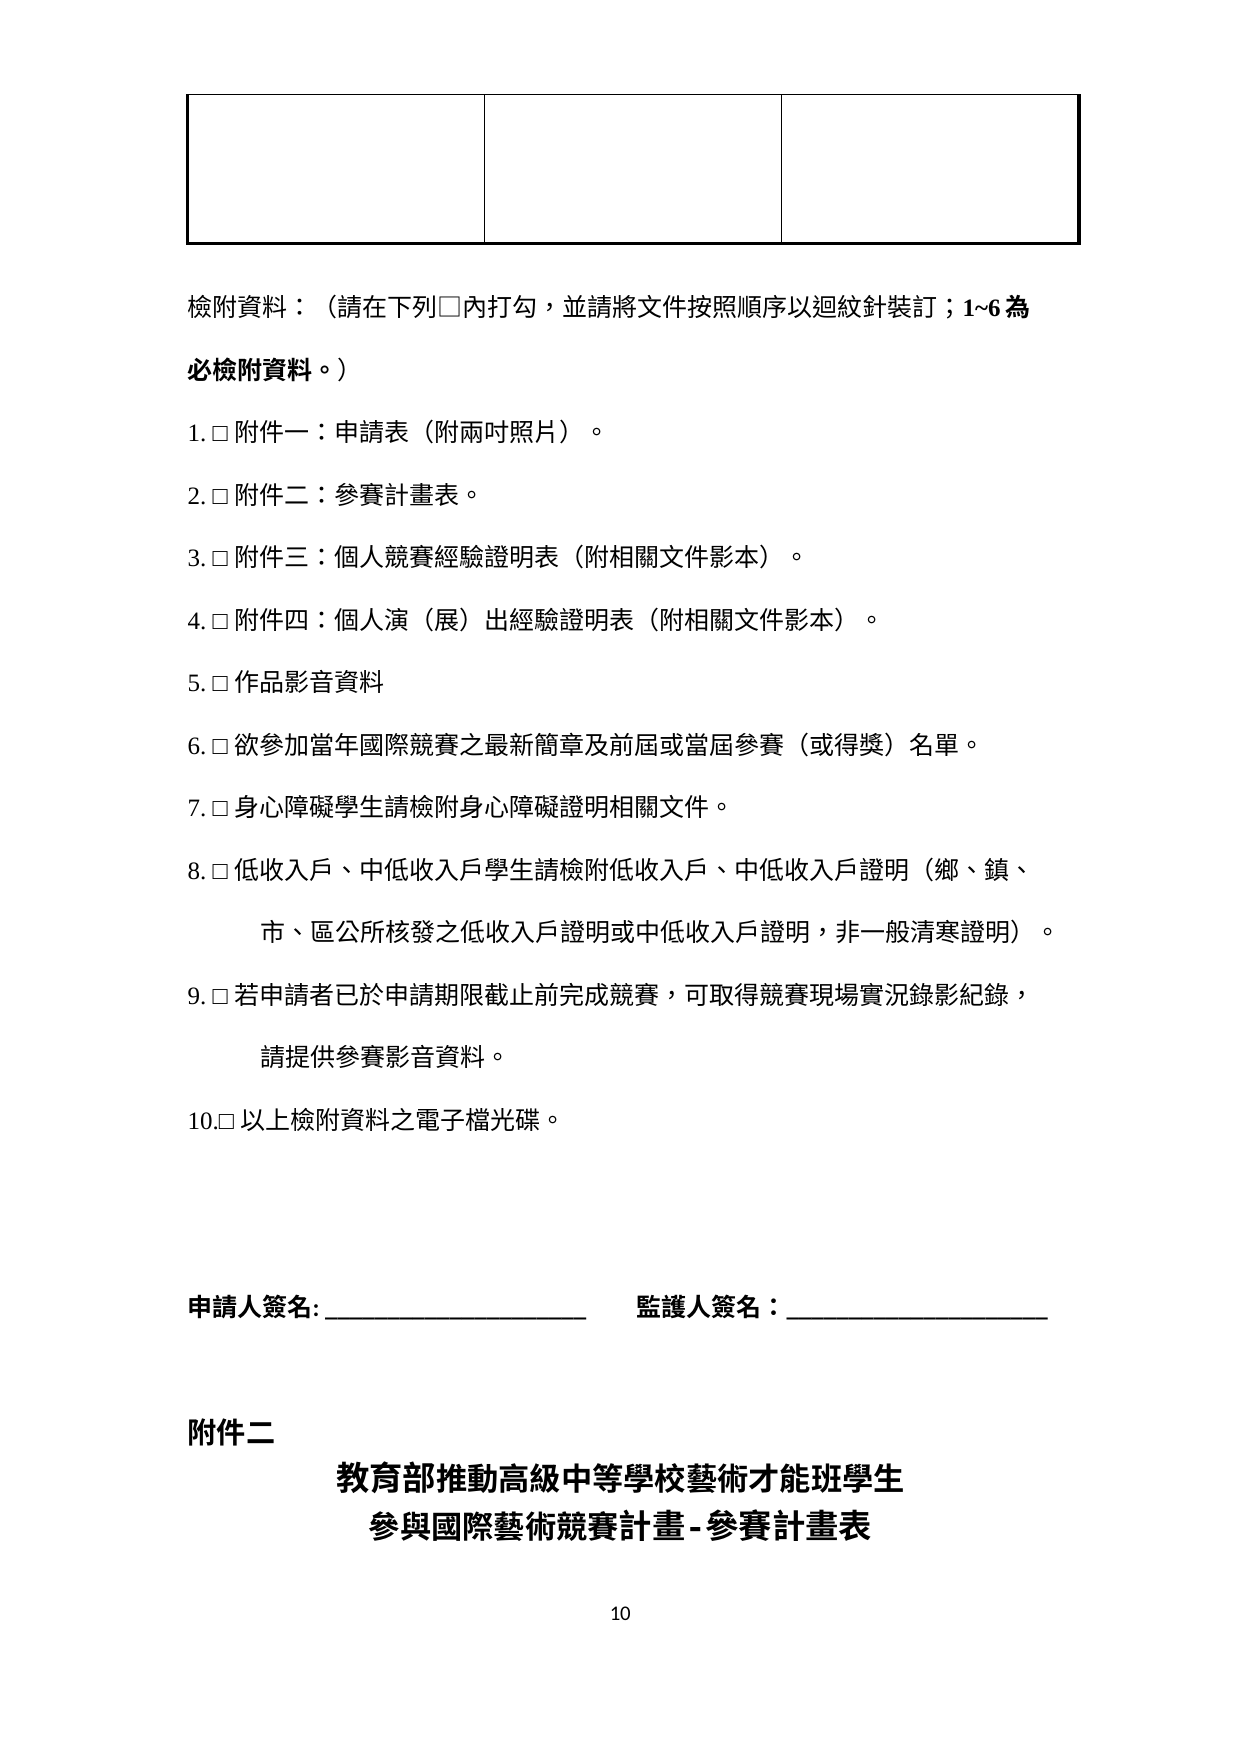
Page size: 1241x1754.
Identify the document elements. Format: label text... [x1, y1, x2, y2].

text 4. □ 附件四：個人演（展）出經驗證明表（附相關文件影本）。 [187, 577, 1053, 639]
text 附件二 [187, 1389, 1053, 1452]
table_cell [189, 95, 484, 242]
text 8. □ 低收入戶、中低收入戶學生請檢附低收入戶、中低收入戶證明（鄉、鎮、市、區公所核發之低收入戶證明或中低收入戶證明，非一般清寒證明）。 [187, 827, 1053, 952]
table_cell [782, 95, 1077, 242]
text 檢附資料：（請在下列□內打勾，並請將文件按照順序以迴紋針裝訂；1~6為必檢附資料。） 1. □ 附件一：申請表（附兩吋照片）。 [187, 264, 1053, 452]
text 2. □ 附件二：參賽計畫表。 [187, 452, 1053, 514]
text 申請人簽名: _____________________ 監護人簽名：_____________________ [187, 1264, 1053, 1327]
text 6. □ 欲參加當年國際競賽之最新簡章及前屆或當屆參賽（或得獎）名單。 [187, 702, 1053, 764]
text 9. □ 若申請者已於申請期限截止前完成競賽，可取得競賽現場實況錄影紀錄，請提供參賽影音資料。 [187, 952, 1053, 1077]
text 5. □ 作品影音資料 [187, 639, 1053, 702]
text 7. □ 身心障礙學生請檢附身心障礙證明相關文件。 [187, 764, 1053, 827]
table_cell [485, 95, 781, 242]
text 3. □ 附件三：個人競賽經驗證明表（附相關文件影本）。 [187, 514, 1053, 577]
text 教育部推動高級中等學校藝術才能班學生 參與國際藝術競賽計畫-參賽計畫表 [187, 1452, 1053, 1548]
text 10.□ 以上檢附資料之電子檔光碟。 [187, 1077, 1053, 1139]
